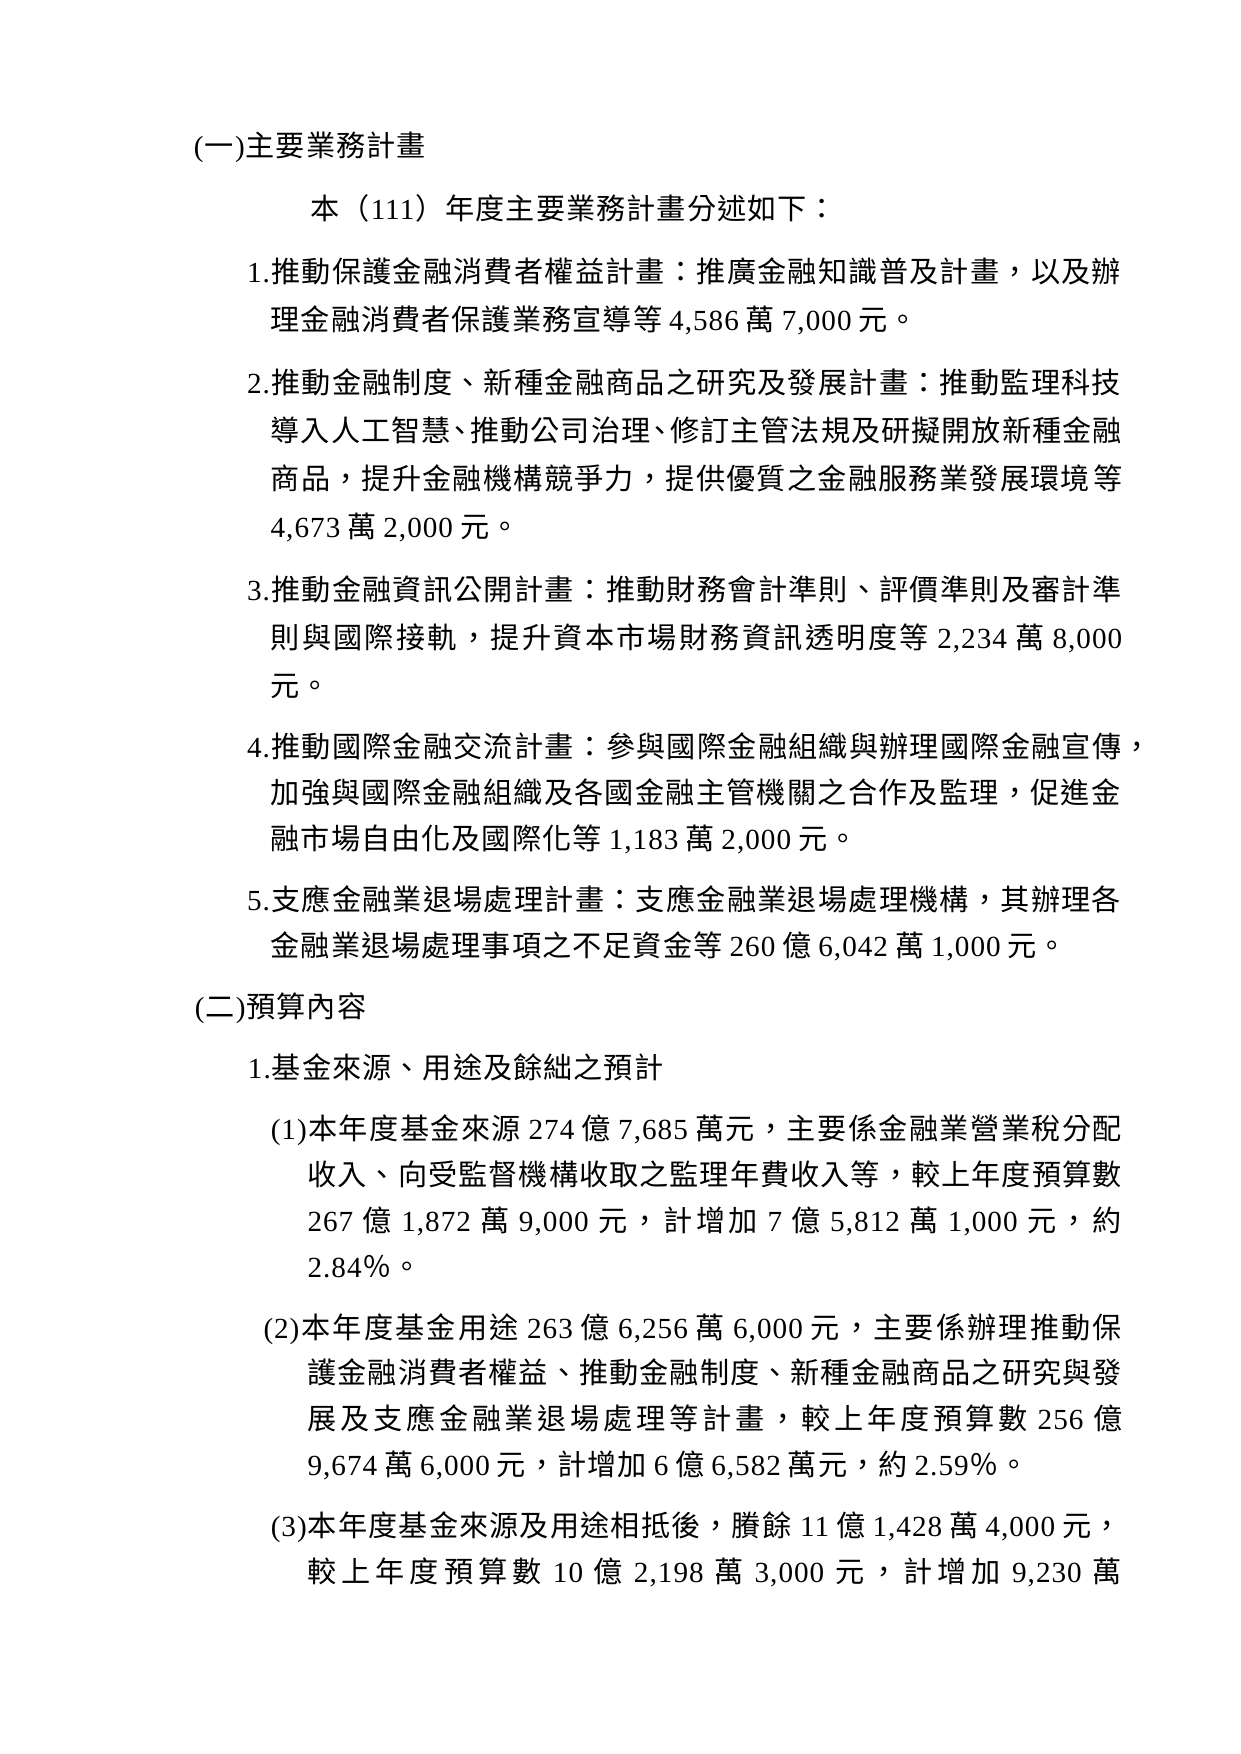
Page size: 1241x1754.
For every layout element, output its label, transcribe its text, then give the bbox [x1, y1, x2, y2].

text 1.推動保護金融消費者權益計畫：推廣金融知識普及計畫，以及辦理金融消費者保護業務宣導等4,586萬7,000元。 [247, 244, 1122, 340]
text 1.基金來源、用途及餘絀之預計 [248, 1042, 1122, 1088]
text (1)本年度基金來源274億7,685萬元，主要係金融業營業稅分配收入、向受監督機構收取之監理年費收入等，較上年度預算數267億1,872萬9,000元，計增加7億5,812萬1,000元，約2.84％。 [271, 1103, 1122, 1286]
text 5.支應金融業退場處理計畫：支應金融業退場處理機構，其辦理各金融業退場處理事項之不足資金等260億6,042萬1,000元。 [247, 874, 1122, 966]
text (二)預算內容 [194, 981, 1122, 1027]
text 3.推動金融資訊公開計畫：推動財務會計準則、評價準則及審計準則與國際接軌，提升資本市場財務資訊透明度等2,234萬8,000元。 [247, 562, 1122, 706]
text 本（111）年度主要業務計畫分述如下： [195, 181, 1122, 229]
text (2)本年度基金用途263億6,256萬6,000元，主要係辦理推動保護金融消費者權益、推動金融制度、新種金融商品之研究與發展及支應金融業退場處理等計畫，較上年度預算數256億9,674萬6,000元，計增加6億6,582萬元，約2.59％。 [254, 1301, 1122, 1485]
text (3)本年度基金來源及用途相抵後，賸餘11億1,428萬4,000元，較上年度預算數10億2,198萬3,000元，計增加9,230萬 [271, 1500, 1122, 1592]
text (一)主要業務計畫 [194, 118, 1122, 166]
text 2.推動金融制度、新種金融商品之研究及發展計畫：推動監理科技導入人工智慧、推動公司治理、修訂主管法規及研擬開放新種金融商品，提升金融機構競爭力，提供優質之金融服務業發展環境等4,673萬2,000元。 [247, 355, 1122, 547]
text 4.推動國際金融交流計畫：參與國際金融組織與辦理國際金融宣傳，加強與國際金融組織及各國金融主管機關之合作及監理，促進金融市場自由化及國際化等1,183萬2,000元。 [247, 721, 1122, 859]
